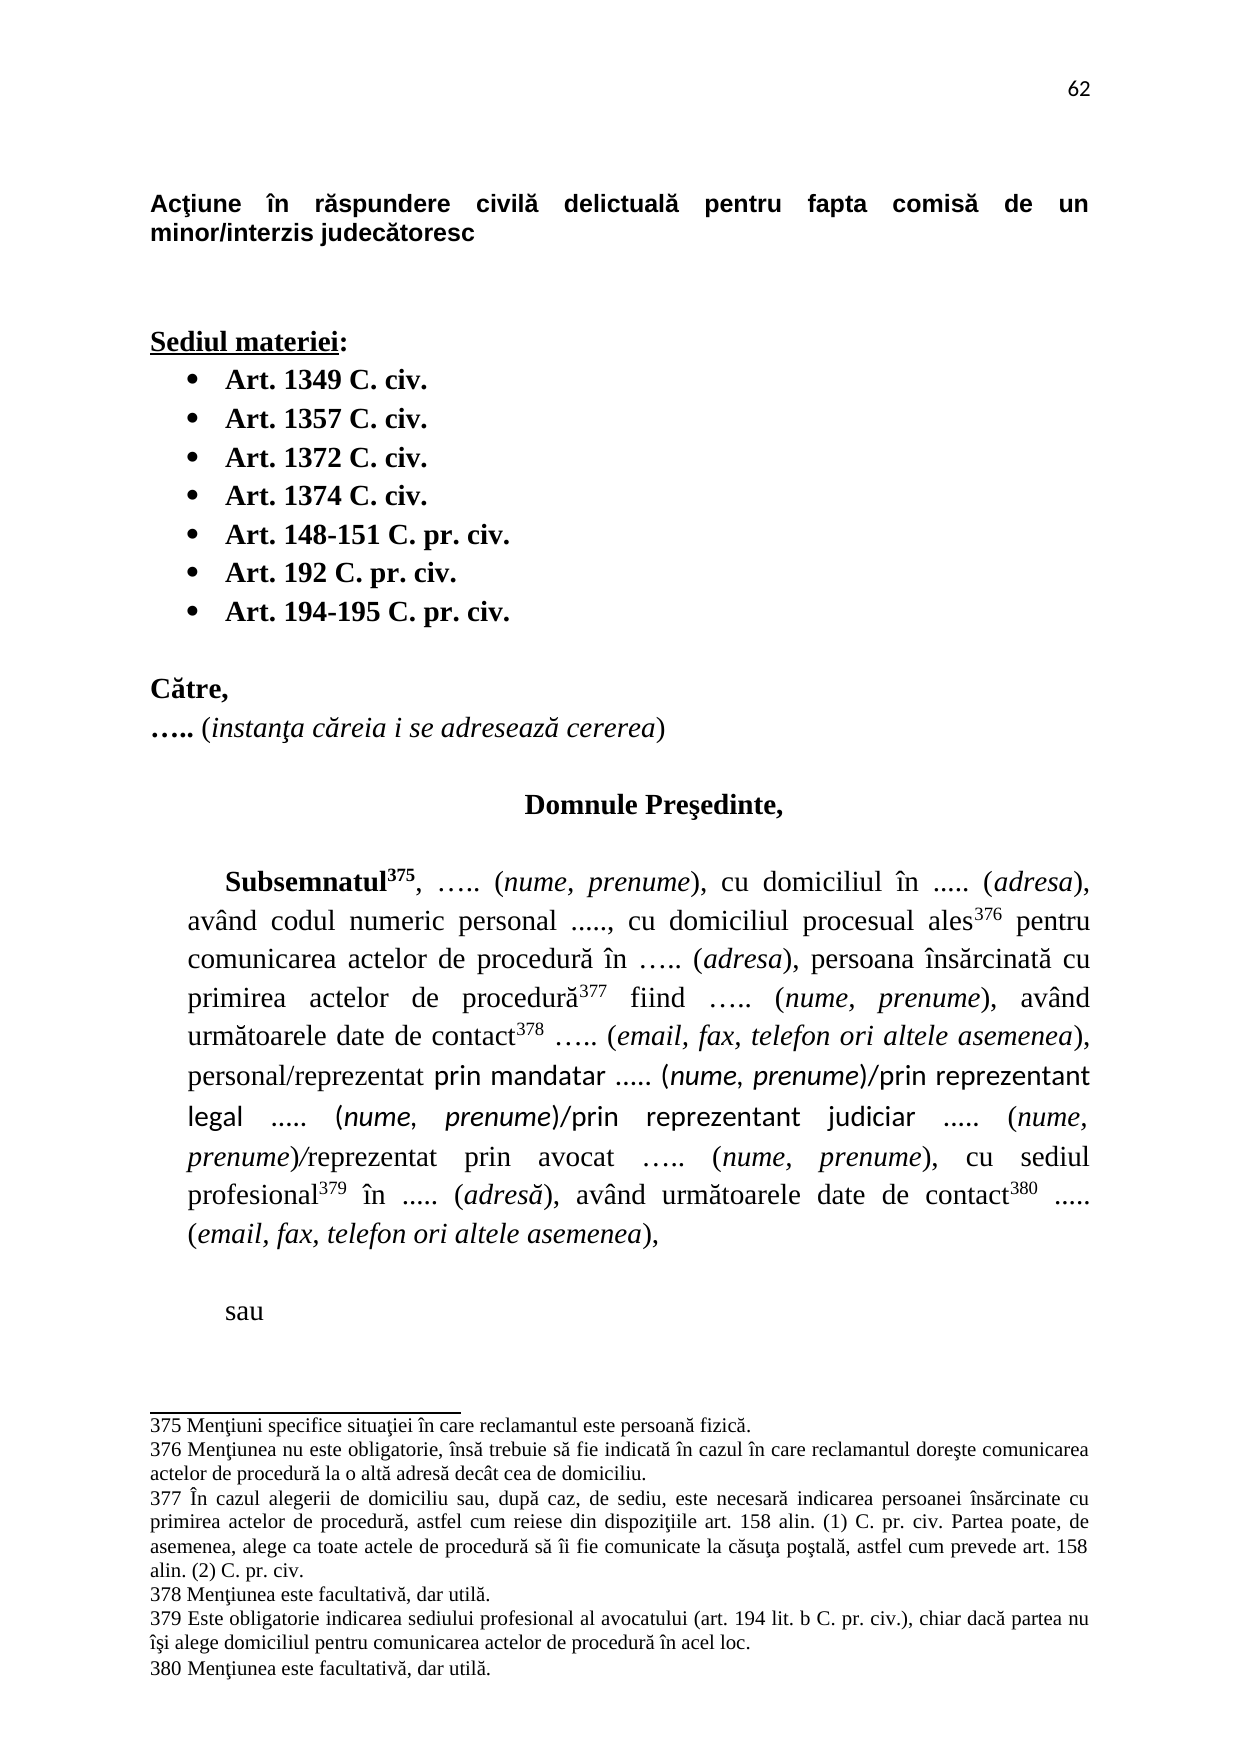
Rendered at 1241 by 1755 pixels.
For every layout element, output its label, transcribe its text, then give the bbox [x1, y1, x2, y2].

list Art. 192 C. pr. civ. [187, 556, 1090, 589]
text Menţiuni specifice situaţiei în care reclamantul este persoană fizică. [150, 1413, 1090, 1437]
text Sediul materiei: [150, 324, 1090, 357]
list Art. 148-151 C. pr. civ. [187, 517, 1090, 551]
text Menţiunea nu este obligatorie, însă trebuie să fie indicată în cazul în care reclamantul doreşte comunicarea actelor de procedură la o altă adresă decât cea de domiciliu. [150, 1437, 1090, 1485]
text Este obligatorie indicarea sediului profesional al avocatului (art. 194 lit. b C. pr. civ.), chiar dacă partea nu îşi alege domiciliul pentru comunicarea actelor de procedură în acel loc. [150, 1606, 1090, 1654]
text Subsemnatul, ….. (nume, prenume), cu domiciliul în ..... (adresa), având codul numeric personal ....., cu domiciliul procesual ales pentru comunicarea actelor de procedură în ….. (adresa), persoana însărcinată cu primirea actelor de procedură fiind ….. (nume, prenume), având următoarele date de contact ….. (email, fax, telefon ori altele asemenea), personal/reprezentat prin mandatar ..... (nume, prenume)/prin reprezentant legal ..... (nume, prenume)/prin reprezentant judiciar ..... (nume, prenume)/reprezentat prin avocat ….. (nume, prenume), cu sediul profesional în ..... (adresă), având următoarele date de contact ..... (email, fax, telefon ori altele asemenea), [187, 864, 1090, 1249]
text sau [187, 1293, 1090, 1326]
text În cazul alegerii de domiciliu sau, după caz, de sediu, este necesară indicarea persoanei însărcinate cu primirea actelor de procedură, astfel cum reiese din dispoziţiile art. 158 alin. (1) C. pr. civ. Partea poate, de asemenea, alege ca toate actele de procedură să îi fie comunicate la căsuţa poştală, astfel cum prevede art. 158 alin. (2) C. pr. civ. [150, 1485, 1090, 1582]
list Art. 1357 C. civ. [187, 401, 1090, 435]
text Domnule Preşedinte, [187, 787, 1090, 821]
text Către, [150, 671, 1090, 705]
text ….. (instanţa căreia i se adresează cererea) [150, 710, 1090, 743]
list Art. 1349 C. civ. [187, 362, 1090, 396]
list Art. 194-195 C. pr. civ. [187, 594, 1090, 628]
text Menţiunea este facultativă, dar utilă. [150, 1654, 1090, 1680]
list Art. 1374 C. civ. [187, 478, 1090, 512]
text Menţiunea este facultativă, dar utilă. [150, 1582, 1090, 1606]
subtitle Acţiune în răspundere civilă delictuală pentru fapta comisă de un minor/interzis judecătoresc [150, 189, 1090, 247]
list Art. 1372 C. civ. [187, 440, 1090, 473]
